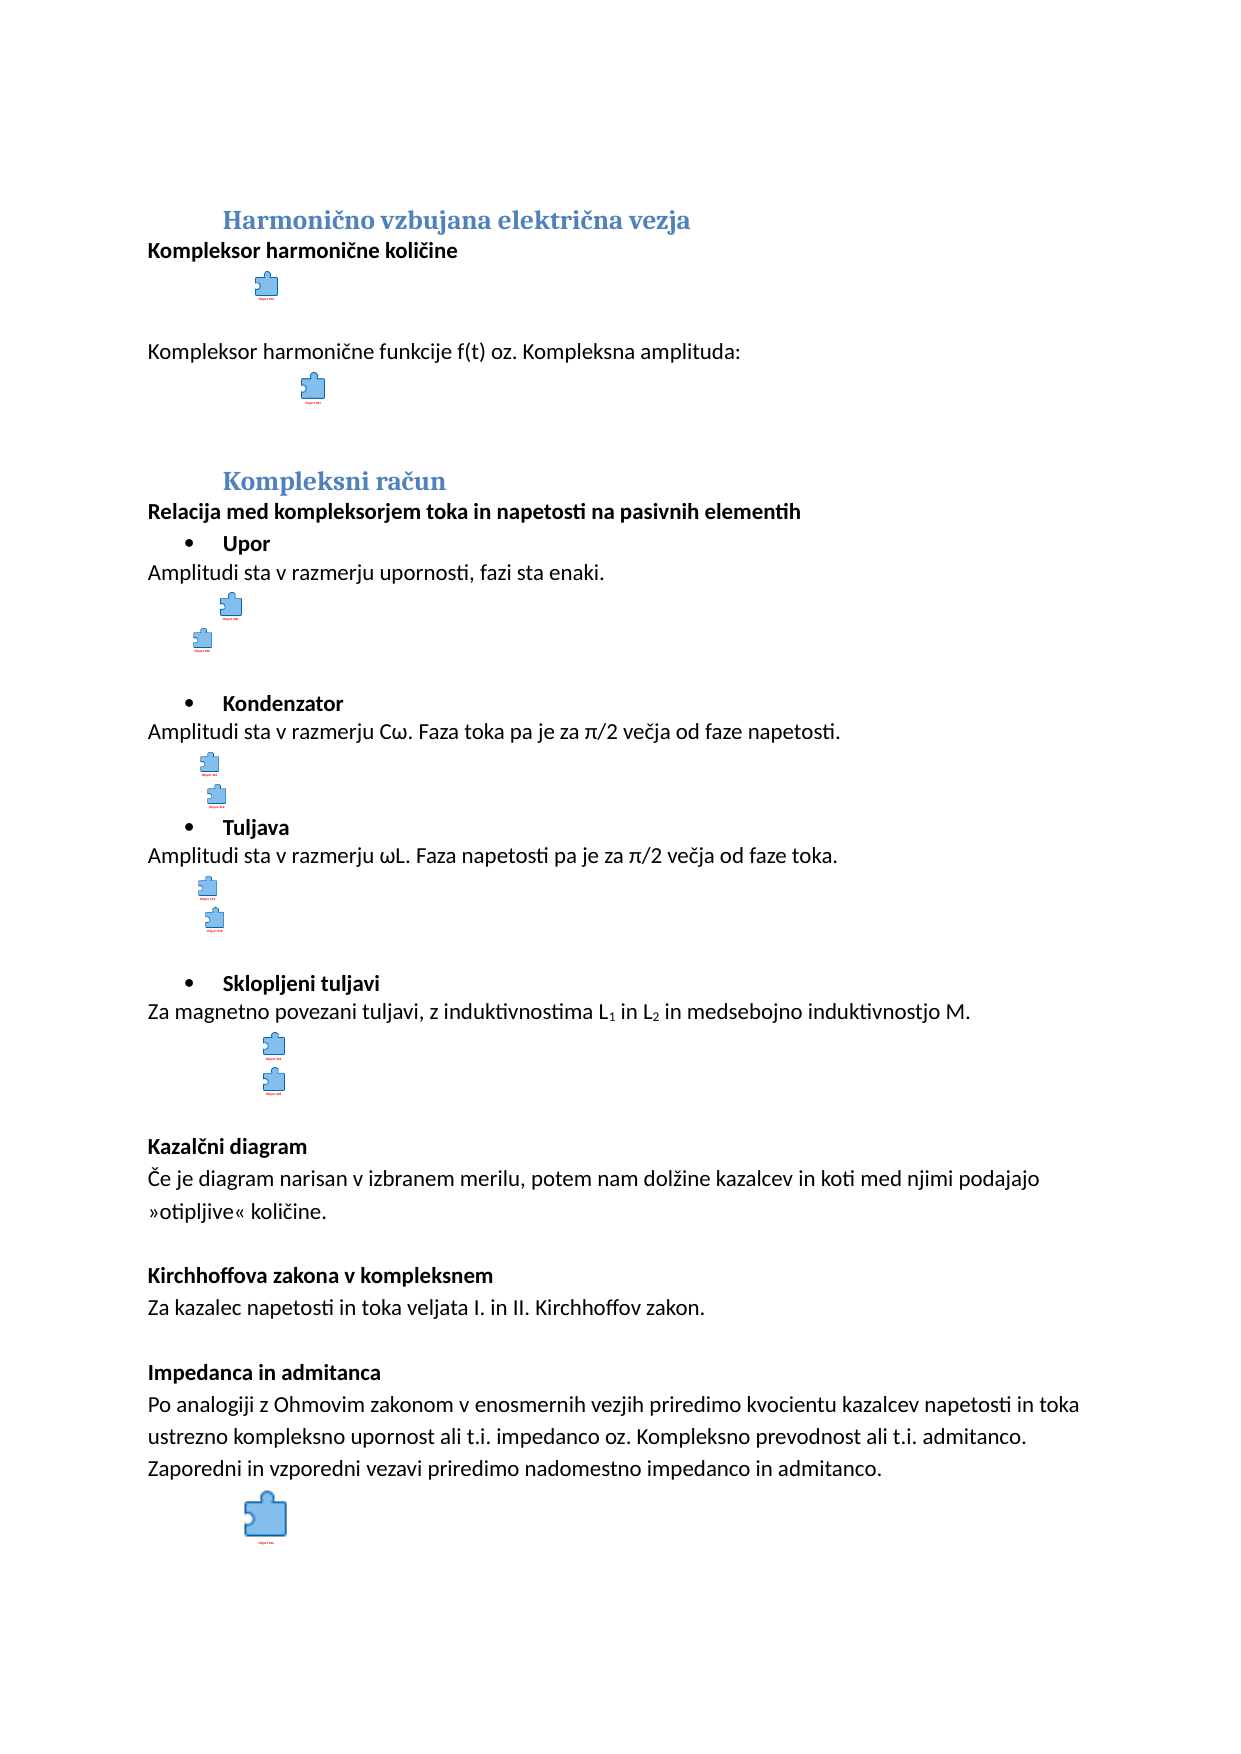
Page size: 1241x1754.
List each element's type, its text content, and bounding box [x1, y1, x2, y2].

text Za magnetno povezani tuljavi, z induktivnostima L1 in L2 in medsebojno induktivnostjo M. [148, 997, 1093, 1025]
text Kompleksor harmonične funkcije f(t) oz. Kompleksna amplituda: [148, 337, 1093, 365]
list Upor [185, 529, 1093, 558]
list Sklopljeni tuljavi [185, 969, 1093, 997]
text Kompleksor harmonične količine [148, 236, 1093, 264]
subtitle Harmonično vzbujana električna vezja [223, 205, 1093, 236]
list Kondenzator [185, 689, 1093, 717]
subtitle Kompleksni račun [223, 466, 1093, 497]
text Za kazalec napetosti in toka veljata I. in II. Kirchhoffov zakon. [148, 1293, 1093, 1321]
list Tuljava [185, 813, 1093, 841]
text Kirchhoffova zakona v kompleksnem [148, 1261, 1093, 1289]
text Če je diagram narisan v izbranem merilu, potem nam dolžine kazalcev in koti med njimi podajajo »otipljive« količine. [148, 1164, 1093, 1225]
text Relacija med kompleksorjem toka in napetosti na pasivnih elementih [148, 497, 1093, 525]
text Amplitudi sta v razmerju upornosti, fazi sta enaki. [148, 558, 1093, 586]
text Amplitudi sta v razmerju Cω. Faza toka pa je za π/2 večja od faze napetosti. [148, 717, 1093, 745]
text Po analogiji z Ohmovim zakonom v enosmernih vezjih priredimo kvocientu kazalcev napetosti in toka ustrezno kompleksno upornost ali t.i. impedanco oz. Kompleksno prevodnost ali t.i. admitanco. Zaporedni in vzporedni vezavi priredimo nadomestno impedanco in admitanco. [148, 1390, 1093, 1482]
text Impedanca in admitanca [148, 1358, 1093, 1386]
text Amplitudi sta v razmerju ωL. Faza napetosti pa je za π/2 večja od faze toka. [148, 841, 1093, 869]
text Kazalčni diagram [148, 1132, 1093, 1160]
